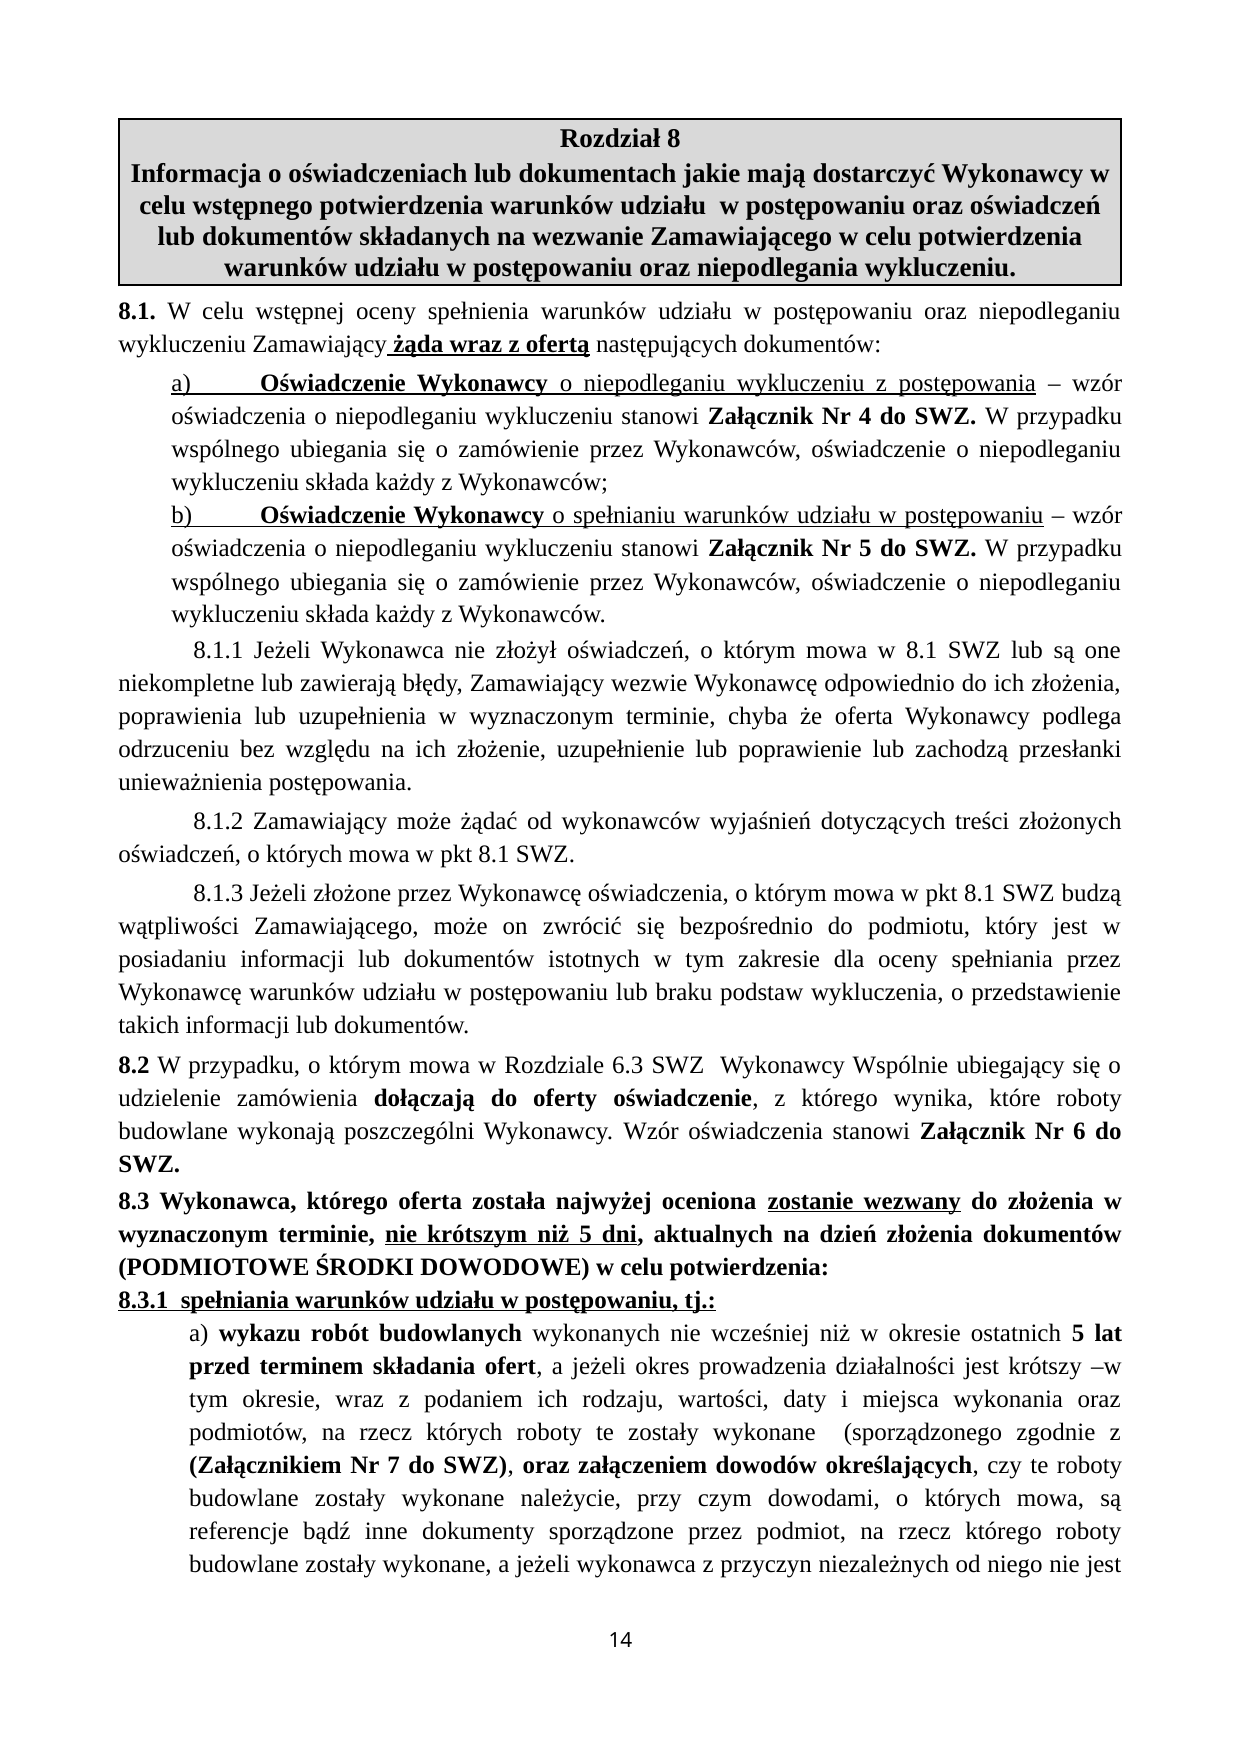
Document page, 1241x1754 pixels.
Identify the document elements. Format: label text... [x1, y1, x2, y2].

list 8.1.3 Jeżeli złożone przez Wykonawcę oświadczenia, o którym mowa w pkt 8.1 SWZ budzą wątpliwości Zamawiającego, może on zwrócić się bezpośrednio do podmiotu, który jest w posiadaniu informacji lub dokumentów istotnych w tym zakresie dla oceny spełniania przez Wykonawcę warunków udziału w postępowaniu lub braku podstaw wykluczenia, o przedstawienie takich informacji lub dokumentów. [118, 878, 1122, 1039]
list 8.2 W przypadku, o którym mowa w Rozdziale 6.3 SWZ Wykonawcy Wspólnie ubiegający się o udzielenie zamówienia dołączają do oferty oświadczenie, z którego wynika, które roboty budowlane wykonają poszczególni Wykonawcy. Wzór oświadczenia stanowi Załącznik Nr 6 do SWZ. [118, 1050, 1122, 1177]
text Rozdział 8 [120, 120, 1120, 153]
list 8.1.1 Jeżeli Wykonawca nie złożył oświadczeń, o którym mowa w 8.1 SWZ lub są one niekompletne lub zawierają błędy, Zamawiający wezwie Wykonawcę odpowiednio do ich złożenia, poprawienia lub uzupełnienia w wyznaczonym terminie, chyba że oferta Wykonawcy podlega odrzuceniu bez względu na ich złożenie, uzupełnienie lub poprawienie lub zachodzą przesłanki unieważnienia postępowania. [118, 635, 1122, 796]
list 8.1.2 Zamawiający może żądać od wykonawców wyjaśnień dotyczących treści złożonych oświadczeń, o których mowa w pkt 8.1 SWZ. [118, 806, 1122, 868]
text Informacja o oświadczeniach lub dokumentach jakie mają dostarczyć Wykonawcy w celu wstępnego potwierdzenia warunków udziału w postępowaniu oraz oświadczeń lub dokumentów składanych na wezwanie Zamawiającego w celu potwierdzenia warunków udziału w postępowaniu oraz niepodlegania wykluczeniu. [120, 153, 1120, 284]
list a) Oświadczenie Wykonawcy o niepodleganiu wykluczeniu z postępowania – wzór oświadczenia o niepodleganiu wykluczeniu stanowi Załącznik Nr 4 do SWZ. W przypadku wspólnego ubiegania się o zamówienie przez Wykonawców, oświadczenie o niepodleganiu wykluczeniu składa każdy z Wykonawców; [171, 368, 1122, 496]
list b) Oświadczenie Wykonawcy o spełnianiu warunków udziału w postępowaniu – wzór oświadczenia o niepodleganiu wykluczeniu stanowi Załącznik Nr 5 do SWZ. W przypadku wspólnego ubiegania się o zamówienie przez Wykonawców, oświadczenie o niepodleganiu wykluczeniu składa każdy z Wykonawców. [171, 501, 1122, 628]
list a) wykazu robót budowlanych wykonanych nie wcześniej niż w okresie ostatnich 5 lat przed terminem składania ofert, a jeżeli okres prowadzenia działalności jest krótszy –w tym okresie, wraz z podaniem ich rodzaju, wartości, daty i miejsca wykonania oraz podmiotów, na rzecz których roboty te zostały wykonane (sporządzonego zgodnie z (Załącznikiem Nr 7 do SWZ), oraz załączeniem dowodów określających, czy te roboty budowlane zostały wykonane należycie, przy czym dowodami, o których mowa, są referencje bądź inne dokumenty sporządzone przez podmiot, na rzecz którego roboty budowlane zostały wykonane, a jeżeli wykonawca z przyczyn niezależnych od niego nie jest [189, 1318, 1122, 1578]
list 8.1. W celu wstępnej oceny spełnienia warunków udziału w postępowaniu oraz niepodleganiu wykluczeniu Zamawiający żąda wraz z ofertą następujących dokumentów: [118, 296, 1122, 358]
list 8.3 Wykonawca, którego oferta została najwyżej oceniona zostanie wezwany do złożenia w wyznaczonym terminie, nie krótszym niż 5 dni, aktualnych na dzień złożenia dokumentów (PODMIOTOWE ŚRODKI DOWODOWE) w celu potwierdzenia: [118, 1186, 1122, 1281]
list 8.3.1 spełniania warunków udziału w postępowaniu, tj.: [118, 1285, 1122, 1314]
